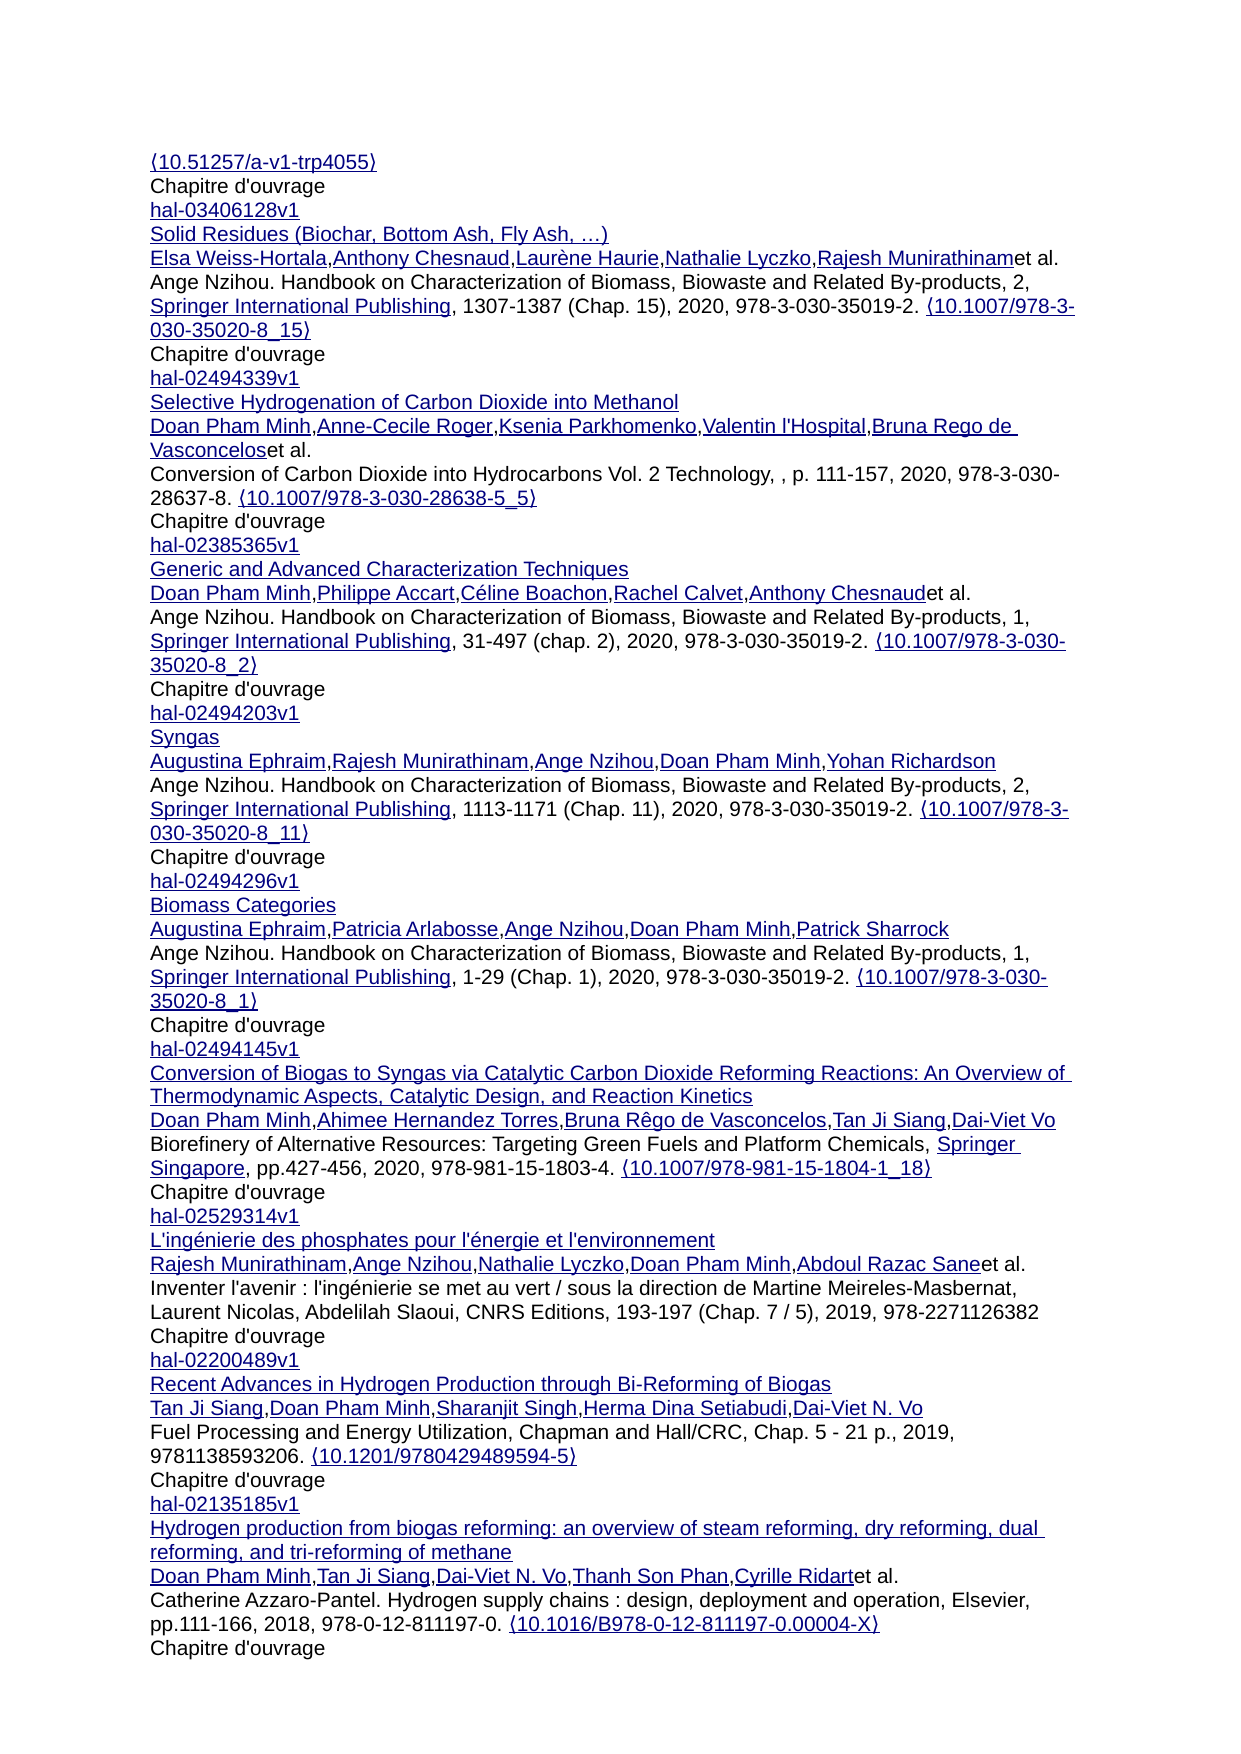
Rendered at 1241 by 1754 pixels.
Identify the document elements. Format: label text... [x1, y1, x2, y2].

table_cell Generic and Advanced Characterization Techniques Doan Pham Minh,Philippe Accart,Céline Boachon,Rachel Calvet,Anthony Chesnaudet al. Ange Nzihou. Handbook on Characterization of Biomass, Biowaste and Related By-products, 1, Springer International Publishing, 31-497 (chap. 2), 2020, 978-3-030-35019-2. ⟨10.1007/978-3-030-35020-8_2⟩ Chapitre d'ouvrage hal-02494203v1 [150, 557, 1090, 725]
table_cell L'ingénierie des phosphates pour l'énergie et l'environnement Rajesh Munirathinam,Ange Nzihou,Nathalie Lyczko,Doan Pham Minh,Abdoul Razac Saneet al. Inventer l'avenir : l'ingénierie se met au vert / sous la direction de Martine Meireles-Masbernat, Laurent Nicolas, Abdelilah Slaoui, CNRS Editions, 193-197 (Chap. 7 / 5), 2019, 978-2271126382 Chapitre d'ouvrage hal-02200489v1 [150, 1228, 1090, 1372]
table_cell L’hydrogène vert en aéronautique - Production Ange Nzihou,María González Martínez,Doan Pham Minh,Lina Maria Romero Millan,Yves Gourinat Techniques de l'ingénieur, TIP603WEB (trp4055), Techniques de l'Ingénieur, 20 p., 2021, ⟨10.51257/a-v1-trp4055⟩ Chapitre d'ouvrage hal-03406128v1 [150, 150, 1090, 222]
table_cell Recent Advances in Hydrogen Production through Bi-Reforming of Biogas Tan Ji Siang,Doan Pham Minh,Sharanjit Singh,Herma Dina Setiabudi,Dai-Viet N. Vo Fuel Processing and Energy Utilization, Chapman and Hall/CRC, Chap. 5 - 21 p., 2019, 9781138593206. ⟨10.1201/9780429489594-5⟩ Chapitre d'ouvrage hal-02135185v1 [150, 1372, 1090, 1516]
table_cell Syngas Augustina Ephraim,Rajesh Munirathinam,Ange Nzihou,Doan Pham Minh,Yohan Richardson Ange Nzihou. Handbook on Characterization of Biomass, Biowaste and Related By-products, 2, Springer International Publishing, 1113-1171 (Chap. 11), 2020, 978-3-030-35019-2. ⟨10.1007/978-3-030-35020-8_11⟩ Chapitre d'ouvrage hal-02494296v1 [150, 725, 1090, 893]
table_cell Hydrogen production from biogas reforming: an overview of steam reforming, dry reforming, dual reforming, and tri-reforming of methane Doan Pham Minh,Tan Ji Siang,Dai-Viet N. Vo,Thanh Son Phan,Cyrille Ridartet al. Catherine Azzaro-Pantel. Hydrogen supply chains : design, deployment and operation, Elsevier, pp.111-166, 2018, 978-0-12-811197-0. ⟨10.1016/B978-0-12-811197-0.00004-X⟩ Chapitre d'ouvrage [150, 1516, 1090, 1659]
table_cell Solid Residues (Biochar, Bottom Ash, Fly Ash, …) Elsa Weiss-Hortala,Anthony Chesnaud,Laurène Haurie,Nathalie Lyczko,Rajesh Munirathinamet al. Ange Nzihou. Handbook on Characterization of Biomass, Biowaste and Related By-products, 2, Springer International Publishing, 1307-1387 (Chap. 15), 2020, 978-3-030-35019-2. ⟨10.1007/978-3-030-35020-8_15⟩ Chapitre d'ouvrage hal-02494339v1 [150, 222, 1090, 389]
table_cell Biomass Categories Augustina Ephraim,Patricia Arlabosse,Ange Nzihou,Doan Pham Minh,Patrick Sharrock Ange Nzihou. Handbook on Characterization of Biomass, Biowaste and Related By-products, 1, Springer International Publishing, 1-29 (Chap. 1), 2020, 978-3-030-35019-2. ⟨10.1007/978-3-030-35020-8_1⟩ Chapitre d'ouvrage hal-02494145v1 [150, 893, 1090, 1060]
table_cell Selective Hydrogenation of Carbon Dioxide into Methanol Doan Pham Minh,Anne-Cecile Roger,Ksenia Parkhomenko,Valentin l'Hospital,Bruna Rego de Vasconceloset al. Conversion of Carbon Dioxide into Hydrocarbons Vol. 2 Technology, , p. 111-157, 2020, 978-3-030-28637-8. ⟨10.1007/978-3-030-28638-5_5⟩ Chapitre d'ouvrage hal-02385365v1 [150, 390, 1090, 557]
table_cell Conversion of Biogas to Syngas via Catalytic Carbon Dioxide Reforming Reactions: An Overview of Thermodynamic Aspects, Catalytic Design, and Reaction Kinetics Doan Pham Minh,Ahimee Hernandez Torres,Bruna Rêgo de Vasconcelos,Tan Ji Siang,Dai-Viet Vo Biorefinery of Alternative Resources: Targeting Green Fuels and Platform Chemicals, Springer Singapore, pp.427-456, 2020, 978-981-15-1803-4. ⟨10.1007/978-981-15-1804-1_18⟩ Chapitre d'ouvrage hal-02529314v1 [150, 1060, 1090, 1228]
